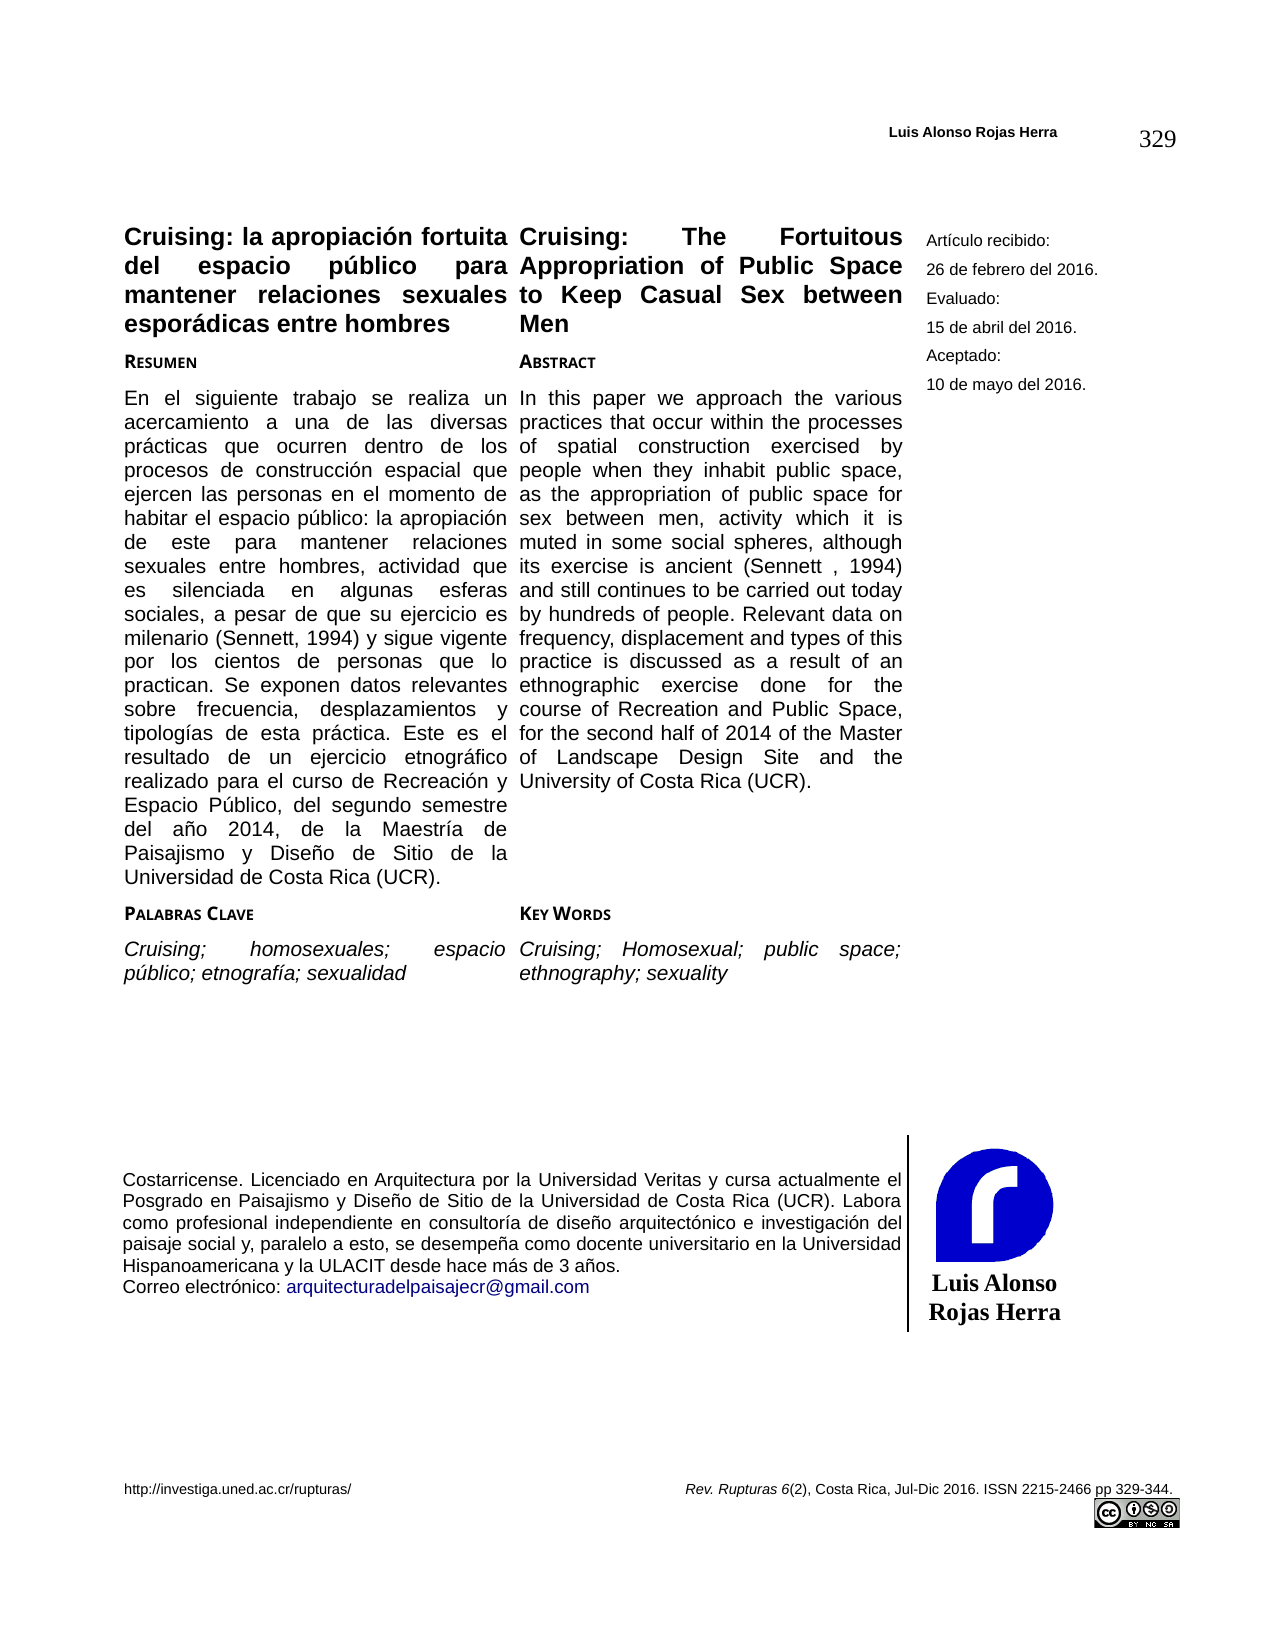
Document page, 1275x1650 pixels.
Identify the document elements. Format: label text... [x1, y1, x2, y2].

table_header Cruising: The Fortuitous Appropriation of Public Space to Keep Casual Sex between Men [514, 217, 909, 343]
table_cell RESUMEN [118, 343, 513, 380]
table_cell Cruising; homosexuales; espacio público; etnografía; sexualidad [118, 932, 513, 991]
table_cell Cruising; Homosexual; public space; ethnography; sexuality [514, 932, 909, 991]
table_header Luis Alonso Rojas Herra [909, 1135, 1067, 1332]
picture [932, 1140, 1058, 1269]
picture [1094, 1498, 1180, 1528]
table_cell In this paper we approach the various practices that occur within the processes of spatial construction exercised by people when they inhabit public space, as the appropriation of public space for sex between men, activity which it is muted in some social spheres, although its exercise is ancient (Sennett , 1994) and still continues to be carried out today by hundreds of people. Relevant data on frequency, displacement and types of this practice is discussed as a result of an ethnographic exercise done for the course of Recreation and Public Space, for the second half of 2014 of the Master of Landscape Design Site and the University of Costa Rica (UCR). [514, 380, 909, 894]
table_cell En el siguiente trabajo se realiza un acercamiento a una de las diversas prácticas que ocurren dentro de los procesos de construcción espacial que ejercen las personas en el momento de habitar el espacio público: la apropiación de este para mantener relaciones sexuales entre hombres, actividad que es silenciada en algunas esferas sociales, a pesar de que su ejercicio es milenario (Sennett, 1994) y sigue vigente por los cientos de personas que lo practican. Se exponen datos relevantes sobre frecuencia, desplazamientos y tipologías de esta práctica. Este es el resultado de un ejercicio etnográfico realizado para el curso de Recreación y Espacio Público, del segundo semestre del año 2014, de la Maestría de Paisajismo y Diseño de Sitio de la Universidad de Costa Rica (UCR). [118, 380, 513, 894]
table_cell KEY WORDS [514, 895, 909, 932]
table_header Cruising: la apropiación fortuita del espacio público para mantener relaciones sexuales esporádicas entre hombres [118, 217, 513, 343]
table_cell PALABRAS CLAVE [118, 895, 513, 932]
table_header Costarricense. Licenciado en Arquitectura por la Universidad Veritas y cursa actualmente el Posgrado en Paisajismo y Diseño de Sitio de la Universidad de Costa Rica (UCR). Labora como profesional independiente en consultoría de diseño arquitectónico e investigación del paisaje social y, paralelo a esto, se desempeña como docente universitario en la Universidad Hispanoamericana y la ULACIT desde hace más de 3 años. Correo electrónico: arquitecturadelpaisajecr@gmail.com [117, 1135, 907, 1332]
table_cell ABSTRACT [514, 343, 909, 380]
